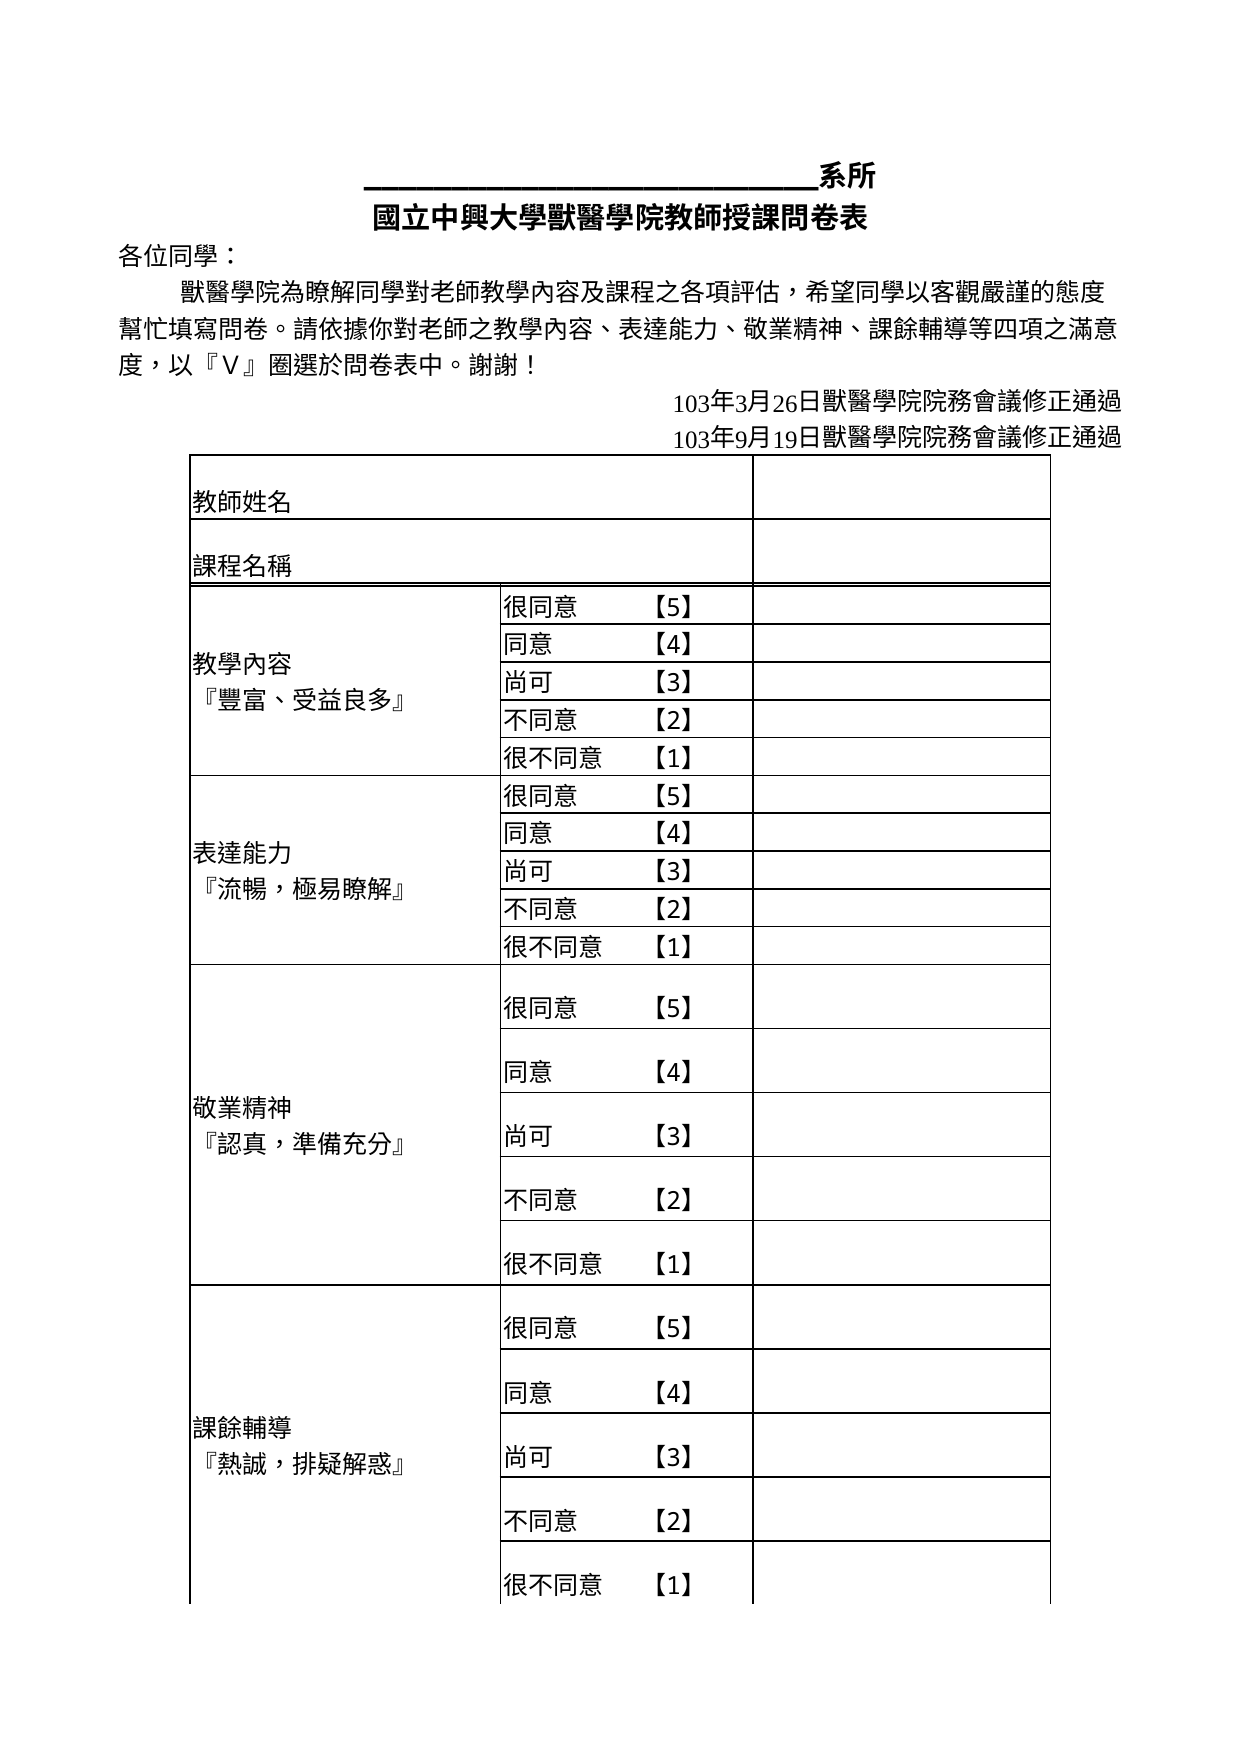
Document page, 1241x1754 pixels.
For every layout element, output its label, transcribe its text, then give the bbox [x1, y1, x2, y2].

table_cell [754, 520, 1050, 582]
table_cell [754, 814, 1050, 850]
text __________________________系所 [118, 152, 1122, 194]
table_cell 課程名稱 [191, 520, 752, 582]
table_cell 很不同意 【1】 [501, 927, 752, 963]
table_cell [754, 1350, 1050, 1412]
table_cell 敬業精神 『認真，準備充分』 [191, 965, 500, 1284]
table_cell 尚可 【3】 [501, 1414, 752, 1476]
table_cell [754, 701, 1050, 737]
table_cell 不同意 【2】 [501, 1157, 752, 1220]
table_cell 很不同意 【1】 [501, 1542, 752, 1604]
text 103年9月19日獸醫學院院務會議修正通過 [118, 418, 1122, 454]
table_cell 同意 【4】 [501, 814, 752, 850]
table_cell [754, 1478, 1050, 1540]
table_cell 尚可 【3】 [501, 663, 752, 699]
table_cell 教學內容 『豐富、受益良多』 [191, 587, 500, 774]
table_cell [754, 625, 1050, 661]
table_cell [754, 965, 1050, 1028]
table_cell [754, 1286, 1050, 1348]
table_cell 很同意 【5】 [501, 1286, 752, 1348]
table_cell [754, 1414, 1050, 1476]
table_cell 課餘輔導 『熱誠，排疑解惑』 [191, 1286, 500, 1604]
text 國立中興大學獸醫學院教師授課問卷表 [118, 194, 1122, 237]
table_cell 不同意 【2】 [501, 890, 752, 926]
table_cell 表達能力 『流暢，極易瞭解』 [191, 776, 500, 963]
table_cell [754, 852, 1050, 888]
table_cell 很不同意 【1】 [501, 738, 752, 774]
table_cell [754, 890, 1050, 926]
table_cell [754, 927, 1050, 963]
table_cell 同意 【4】 [501, 1029, 752, 1092]
table_cell 很同意 【5】 [501, 587, 752, 623]
table_cell [754, 1221, 1050, 1284]
table_cell 尚可 【3】 [501, 852, 752, 888]
table_cell [754, 1542, 1050, 1604]
table_cell [754, 1157, 1050, 1220]
table_cell [754, 1029, 1050, 1092]
table_cell 很同意 【5】 [501, 776, 752, 812]
table_cell [754, 738, 1050, 774]
table_cell [754, 663, 1050, 699]
table_cell 同意 【4】 [501, 1350, 752, 1412]
table_cell 不同意 【2】 [501, 1478, 752, 1540]
table_header [754, 456, 1050, 518]
table_cell 很不同意 【1】 [501, 1221, 752, 1284]
table_cell 同意 【4】 [501, 625, 752, 661]
text 103年3月26日獸醫學院院務會議修正通過 [118, 382, 1122, 418]
table_cell 很同意 【5】 [501, 965, 752, 1028]
table_cell [754, 1093, 1050, 1156]
table_cell [754, 776, 1050, 812]
text 獸醫學院為瞭解同學對老師教學內容及課程之各項評估，希望同學以客觀嚴謹的態度幫忙填寫問卷。請依據你對老師之教學內容、表達能力、敬業精神、課餘輔導等四項之滿意度，以『Ｖ』圈選於問卷表中。謝謝！ [118, 273, 1122, 382]
table_header 教師姓名 [191, 456, 752, 518]
table_cell 尚可 【3】 [501, 1093, 752, 1156]
text 各位同學： [118, 237, 1122, 273]
table_cell [754, 587, 1050, 623]
table_cell 不同意 【2】 [501, 701, 752, 737]
